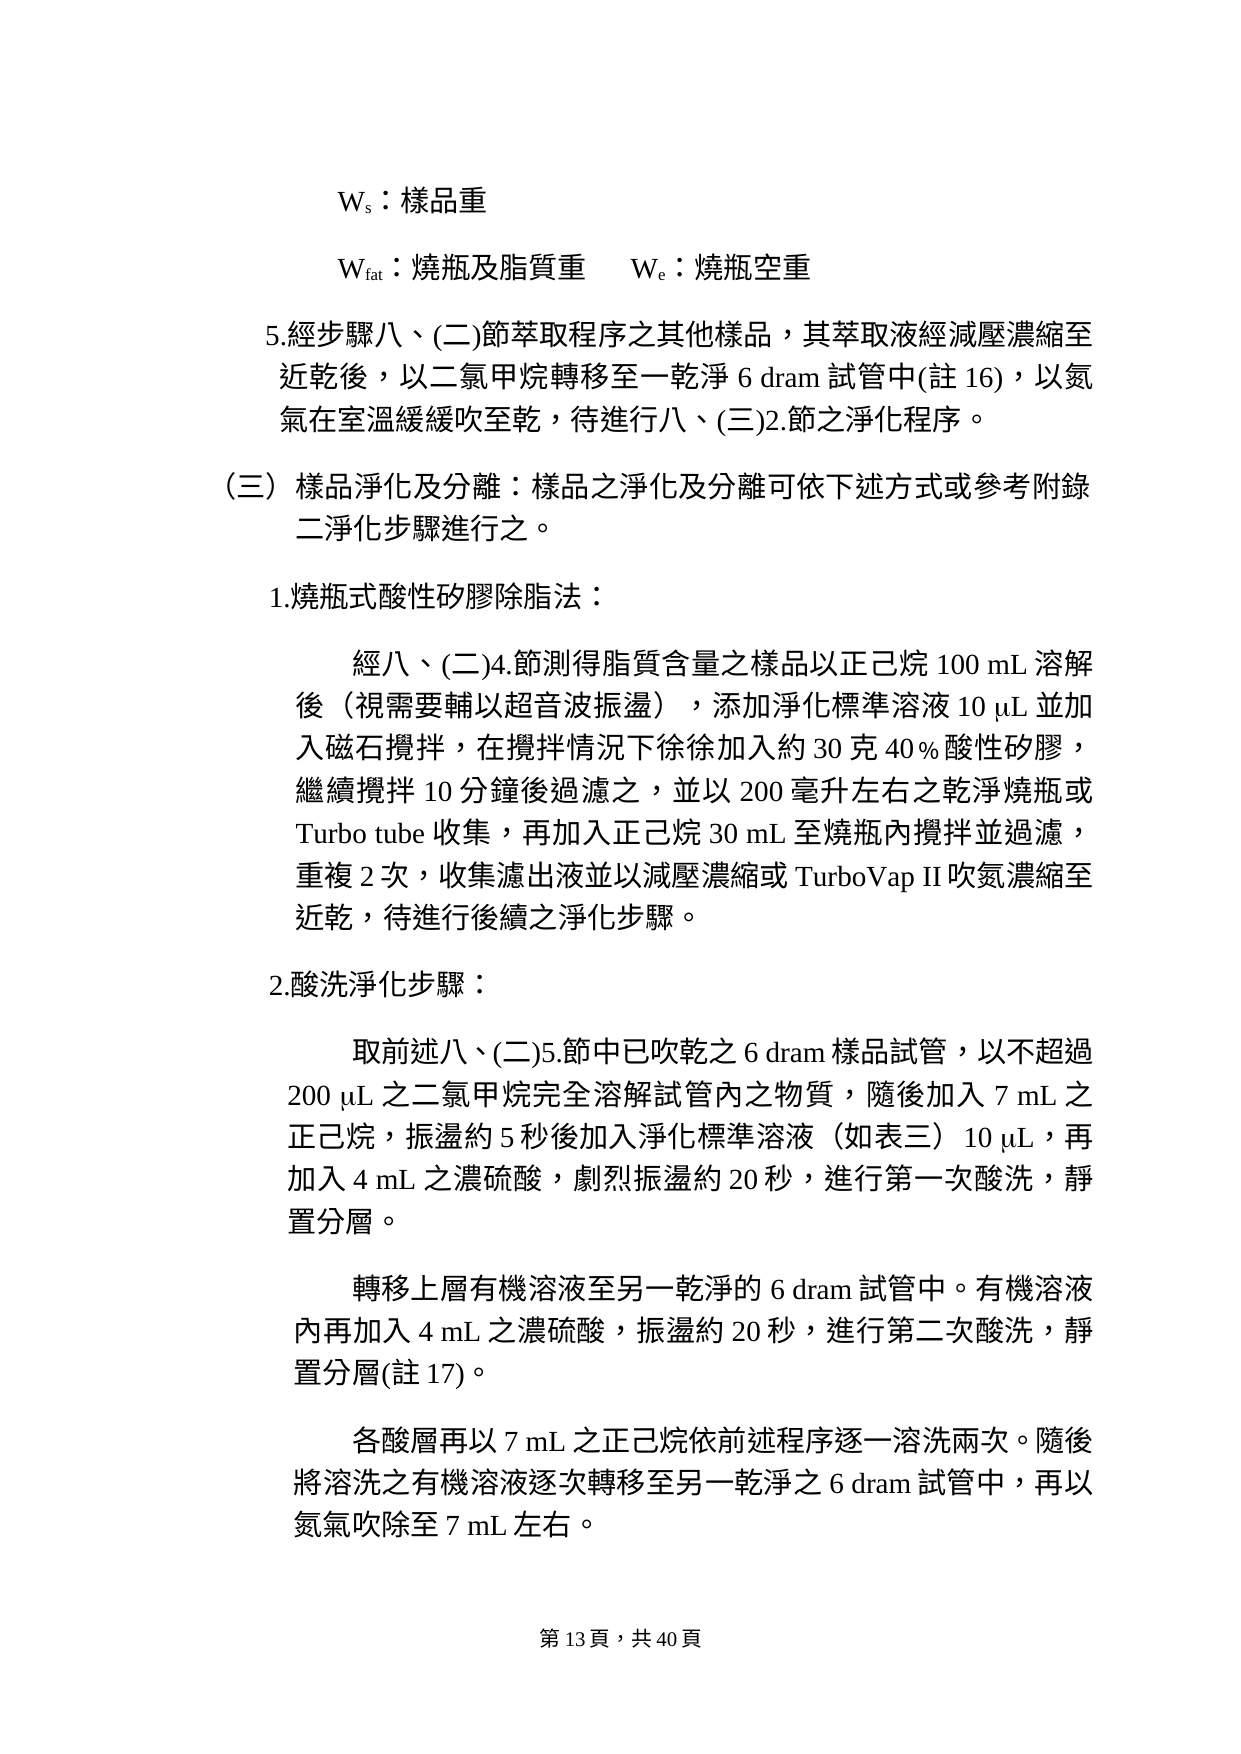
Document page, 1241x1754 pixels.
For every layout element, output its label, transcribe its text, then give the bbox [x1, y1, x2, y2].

text 取前述八、(二)5.節中已吹乾之6 dram樣品試管，以不超過200 L之二氯甲烷完全溶解試管內之物質，隨後加入7 mL之正己烷，振盪約5秒後加入淨化標準溶液（如表三）10 L，再加入4 mL之濃硫酸，劇烈振盪約20秒，進行第一次酸洗，靜置分層。 [287, 1029, 1094, 1240]
text 各酸層再以7 mL之正己烷依前述程序逐一溶洗兩次。隨後將溶洗之有機溶液逐次轉移至另一乾淨之6 dram試管中，再以氮氣吹除至7 mL左右。 [293, 1417, 1094, 1544]
text 轉移上層有機溶液至另一乾淨的6 dram試管中。有機溶液內再加入4 mL之濃硫酸，振盪約20秒，進行第二次酸洗，靜置分層(註17)。 [293, 1265, 1094, 1392]
text Ws：樣品重 [257, 177, 1094, 219]
text 經八、(二)4.節測得脂質含量之樣品以正己烷100 mL溶解後（視需要輔以超音波振盪），添加淨化標準溶液10 L並加入磁石攪拌，在攪拌情況下徐徐加入約30克40﹪酸性矽膠，繼續攪拌10分鐘後過濾之，並以200毫升左右之乾淨燒瓶或Turbo tube收集，再加入正己烷30 mL至燒瓶內攪拌並過濾，重複2次，收集濾出液並以減壓濃縮或TurboVap II吹氮濃縮至近乾，待進行後續之淨化步驟。 [295, 641, 1094, 937]
text （三）樣品淨化及分離：樣品之淨化及分離可依下述方式或參考附錄二淨化步驟進行之。 [207, 464, 1094, 548]
text 1.燒瓶式酸性矽膠除脂法： [266, 573, 1094, 616]
text Wfat：燒瓶及脂質重 We：燒瓶空重 [257, 244, 1094, 287]
text 2.酸洗淨化步驟： [266, 962, 1094, 1004]
text 5.經步驟八、(二)節萃取程序之其他樣品，其萃取液經減壓濃縮至近乾後，以二氯甲烷轉移至一乾淨6 dram試管中(註16)，以氮氣在室溫緩緩吹至乾，待進行八、(三)2.節之淨化程序。 [265, 312, 1094, 439]
